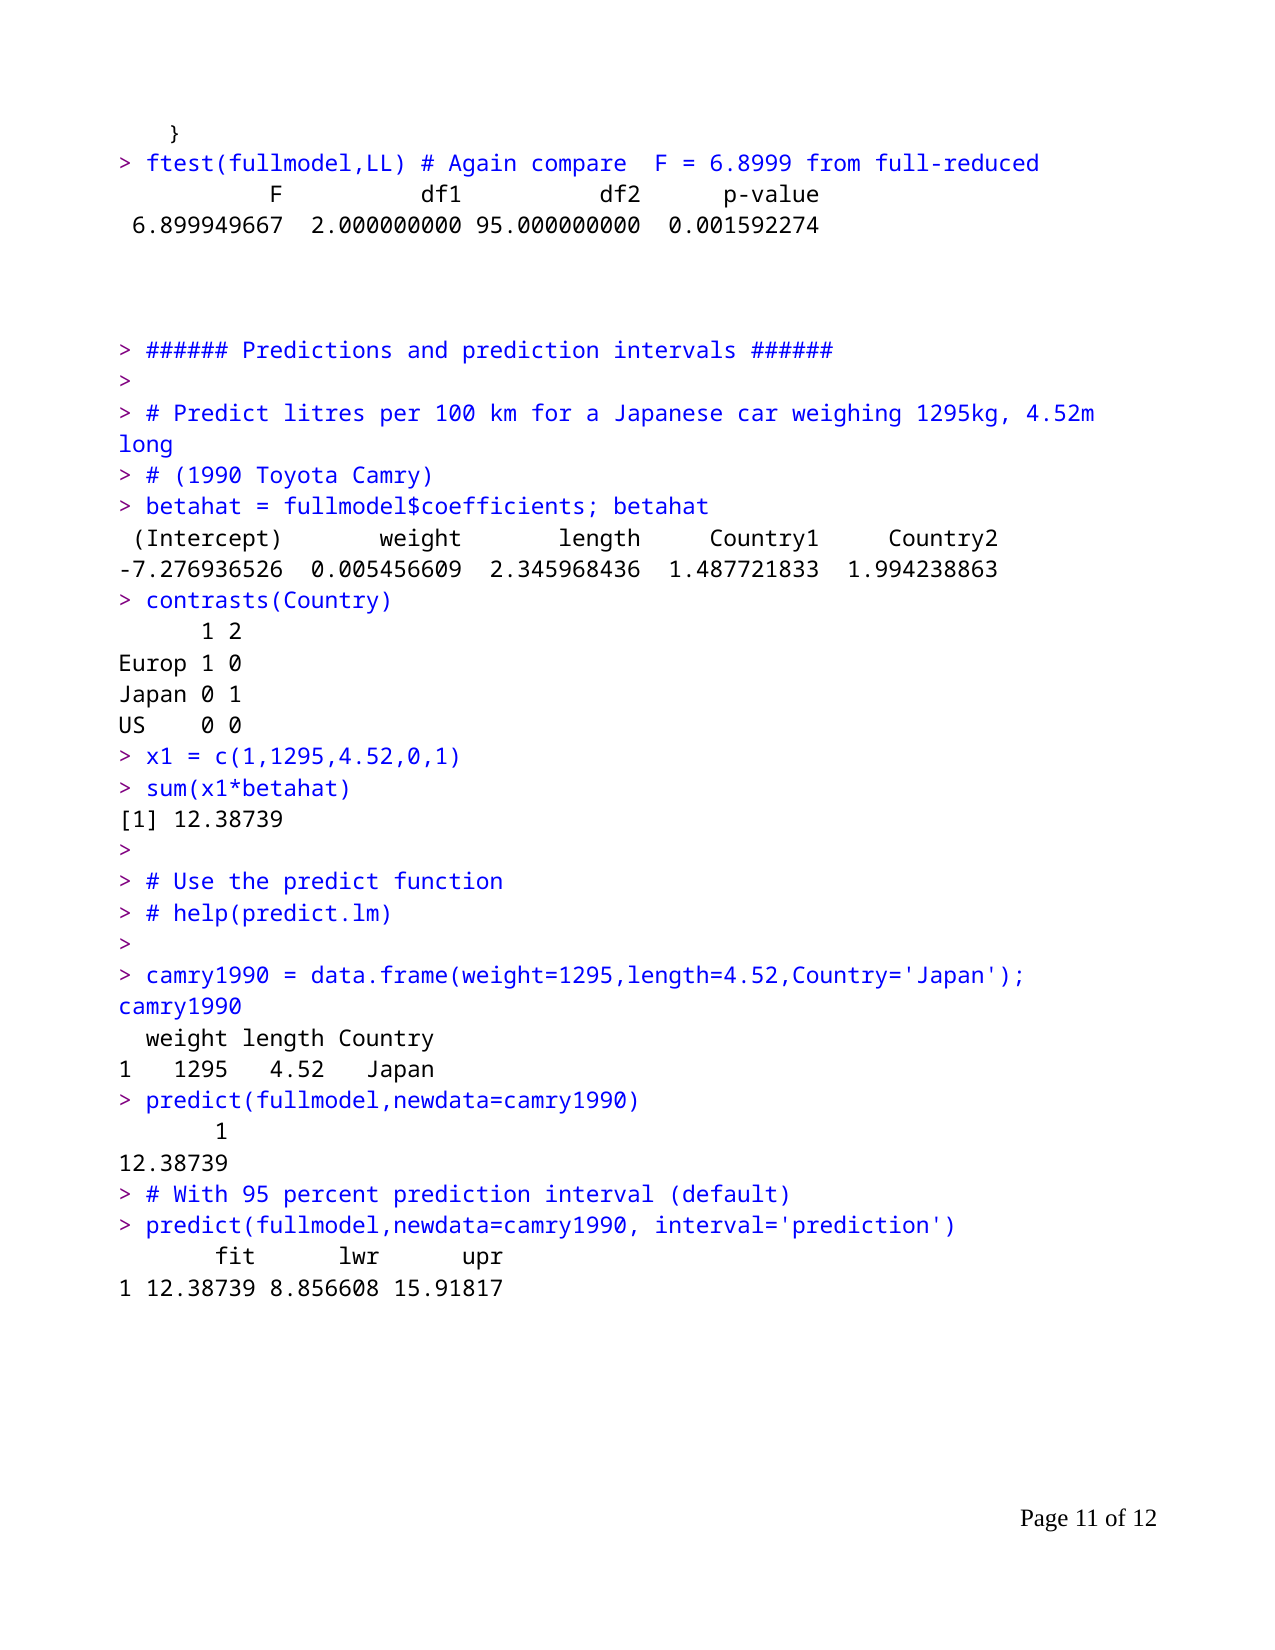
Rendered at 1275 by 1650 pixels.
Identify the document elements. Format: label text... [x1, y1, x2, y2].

text } [118, 118, 1157, 147]
text > sum(x1*betahat) [118, 772, 1157, 803]
text > x1 = c(1,1295,4.52,0,1) [118, 740, 1157, 772]
text -7.276936526 0.005456609 2.345968436 1.487721833 1.994238863 [118, 553, 1157, 584]
text > camry1990 = data.frame(weight=1295,length=4.52,Country='Japan'); camry1990 [118, 959, 1157, 1022]
text Japan 0 1 [118, 678, 1157, 709]
text > # Use the predict function [118, 865, 1157, 897]
text > predict(fullmodel,newdata=camry1990) [118, 1084, 1157, 1115]
text 12.38739 [118, 1147, 1157, 1178]
text > # (1990 Toyota Camry) [118, 459, 1157, 490]
text weight length Country [118, 1022, 1157, 1053]
text > predict(fullmodel,newdata=camry1990, interval='prediction') [118, 1209, 1157, 1240]
text 1 12.38739 8.856608 15.91817 [118, 1272, 1157, 1303]
text > # Predict litres per 100 km for a Japanese car weighing 1295kg, 4.52m long [118, 397, 1157, 459]
text fit lwr upr [118, 1240, 1157, 1272]
text > betahat = fullmodel$coefficients; betahat [118, 490, 1157, 522]
text > # With 95 percent prediction interval (default) [118, 1178, 1157, 1209]
text 6.899949667 2.000000000 95.000000000 0.001592274 [118, 209, 1157, 240]
text 1 1295 4.52 Japan [118, 1053, 1157, 1084]
text > [118, 365, 1157, 397]
text > ###### Predictions and prediction intervals ###### [118, 334, 1157, 365]
text 1 [118, 1115, 1157, 1147]
text > contrasts(Country) [118, 584, 1157, 615]
text F df1 df2 p-value [118, 178, 1157, 209]
text 1 2 [118, 615, 1157, 647]
text > ftest(fullmodel,LL) # Again compare F = 6.8999 from full-reduced [118, 147, 1157, 178]
text US 0 0 [118, 709, 1157, 740]
text > [118, 928, 1157, 959]
text (Intercept) weight length Country1 Country2 [118, 522, 1157, 553]
text > # help(predict.lm) [118, 897, 1157, 928]
text [1] 12.38739 [118, 803, 1157, 834]
text Europ 1 0 [118, 647, 1157, 678]
text > [118, 834, 1157, 865]
